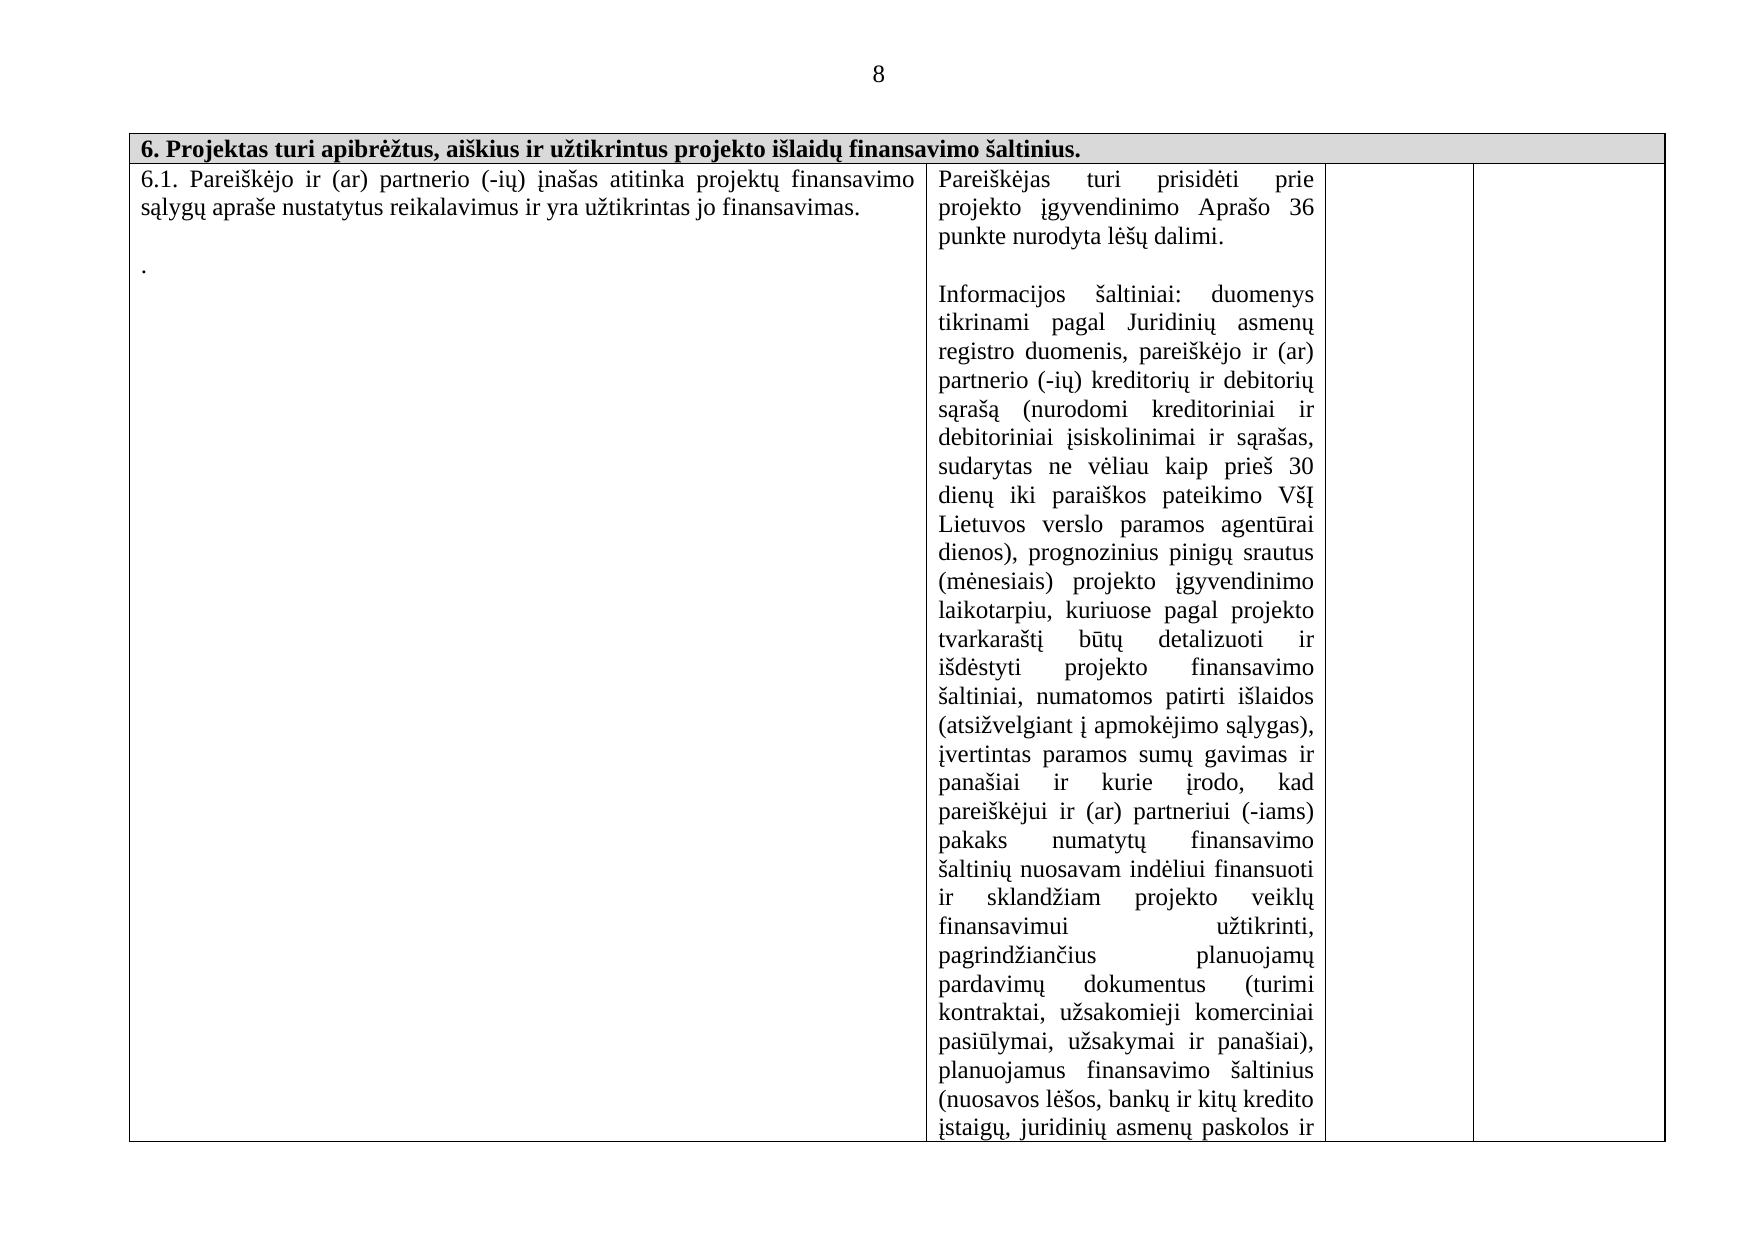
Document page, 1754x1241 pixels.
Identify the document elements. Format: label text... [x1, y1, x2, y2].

table_cell [1474, 164, 1664, 1141]
table_cell 6. Projektas turi apibrėžtus, aiškius ir užtikrintus projekto išlaidų finansavimo šaltinius. [130, 134, 1664, 163]
table_cell 6.1. Pareiškėjo ir (ar) partnerio (-ių) įnašas atitinka projektų finansavimo sąlygų apraše nustatytus reikalavimus ir yra užtikrintas jo finansavimas. . [130, 164, 926, 1141]
table_cell Pareiškėjas turi prisidėti prie projekto įgyvendinimo Aprašo 36 punkte nurodyta lėšų dalimi. Informacijos šaltiniai: duomenys tikrinami pagal Juridinių asmenų registro duomenis, pareiškėjo ir (ar) partnerio (-ių) kreditorių ir debitorių sąrašą (nurodomi kreditoriniai ir debitoriniai įsiskolinimai ir sąrašas, sudarytas ne vėliau kaip prieš 30 dienų iki paraiškos pateikimo VšĮ Lietuvos verslo paramos agentūrai dienos), prognozinius pinigų srautus (mėnesiais) projekto įgyvendinimo laikotarpiu, kuriuose pagal projekto tvarkaraštį būtų detalizuoti ir išdėstyti projekto finansavimo šaltiniai, numatomos patirti išlaidos (atsižvelgiant į apmokėjimo sąlygas), įvertintas paramos sumų gavimas ir panašiai ir kurie įrodo, kad pareiškėjui ir (ar) partneriui (-iams) pakaks numatytų finansavimo šaltinių nuosavam indėliui finansuoti ir sklandžiam projekto veiklų finansavimui užtikrinti, pagrindžiančius planuojamų pardavimų dokumentus (turimi kontraktai, užsakomieji komerciniai pasiūlymai, užsakymai ir panašiai), planuojamus finansavimo šaltinius (nuosavos lėšos, bankų ir kitų kredito įstaigų, juridinių asmenų paskolos ir [927, 164, 1325, 1141]
table_cell [1326, 164, 1473, 1141]
